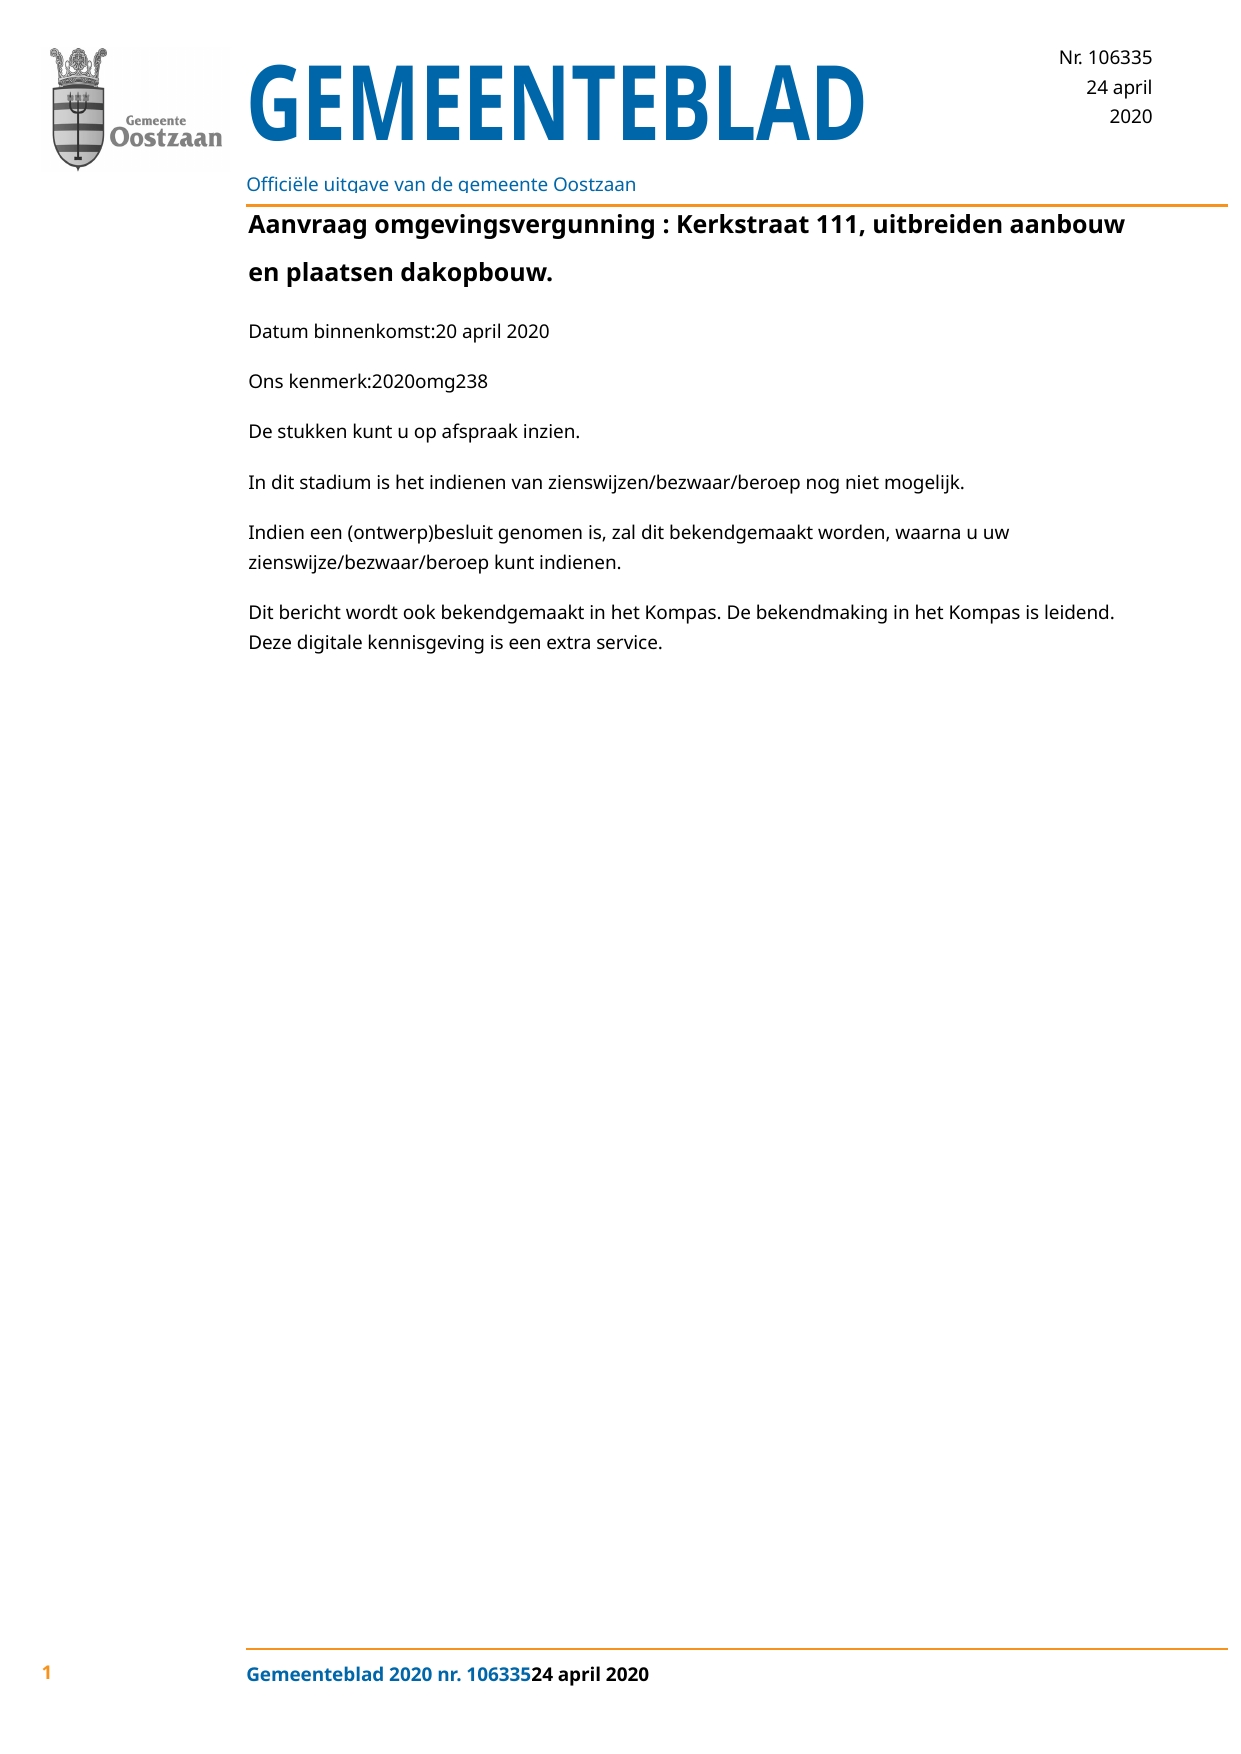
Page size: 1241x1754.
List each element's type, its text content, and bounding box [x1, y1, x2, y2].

text Datum binnenkomst:20 april 2020 [248, 318, 1152, 344]
text In dit stadium is het indienen van zienswijzen/bezwaar/beroep nog niet mogelijk. [248, 469, 1152, 495]
text Ons kenmerk:2020omg238 [248, 368, 1152, 394]
text Indien een (ontwerp)besluit genomen is, zal dit bekendgemaakt worden, waarna u uw zienswijze/bezwaar/beroep kunt indienen. [248, 519, 1152, 575]
text Dit bericht wordt ook bekendgemaakt in het Kompas. De bekendmaking in het Kompas is leidend. Deze digitale kennisgeving is een extra service. [248, 599, 1152, 655]
picture [41, 47, 231, 172]
text De stukken kunt u op afspraak inzien. [248, 419, 1152, 444]
text Aanvraag omgevingsvergunning : Kerkstraat 111, uitbreiden aanbouw en plaatsen dakopbouw. [248, 207, 1152, 288]
